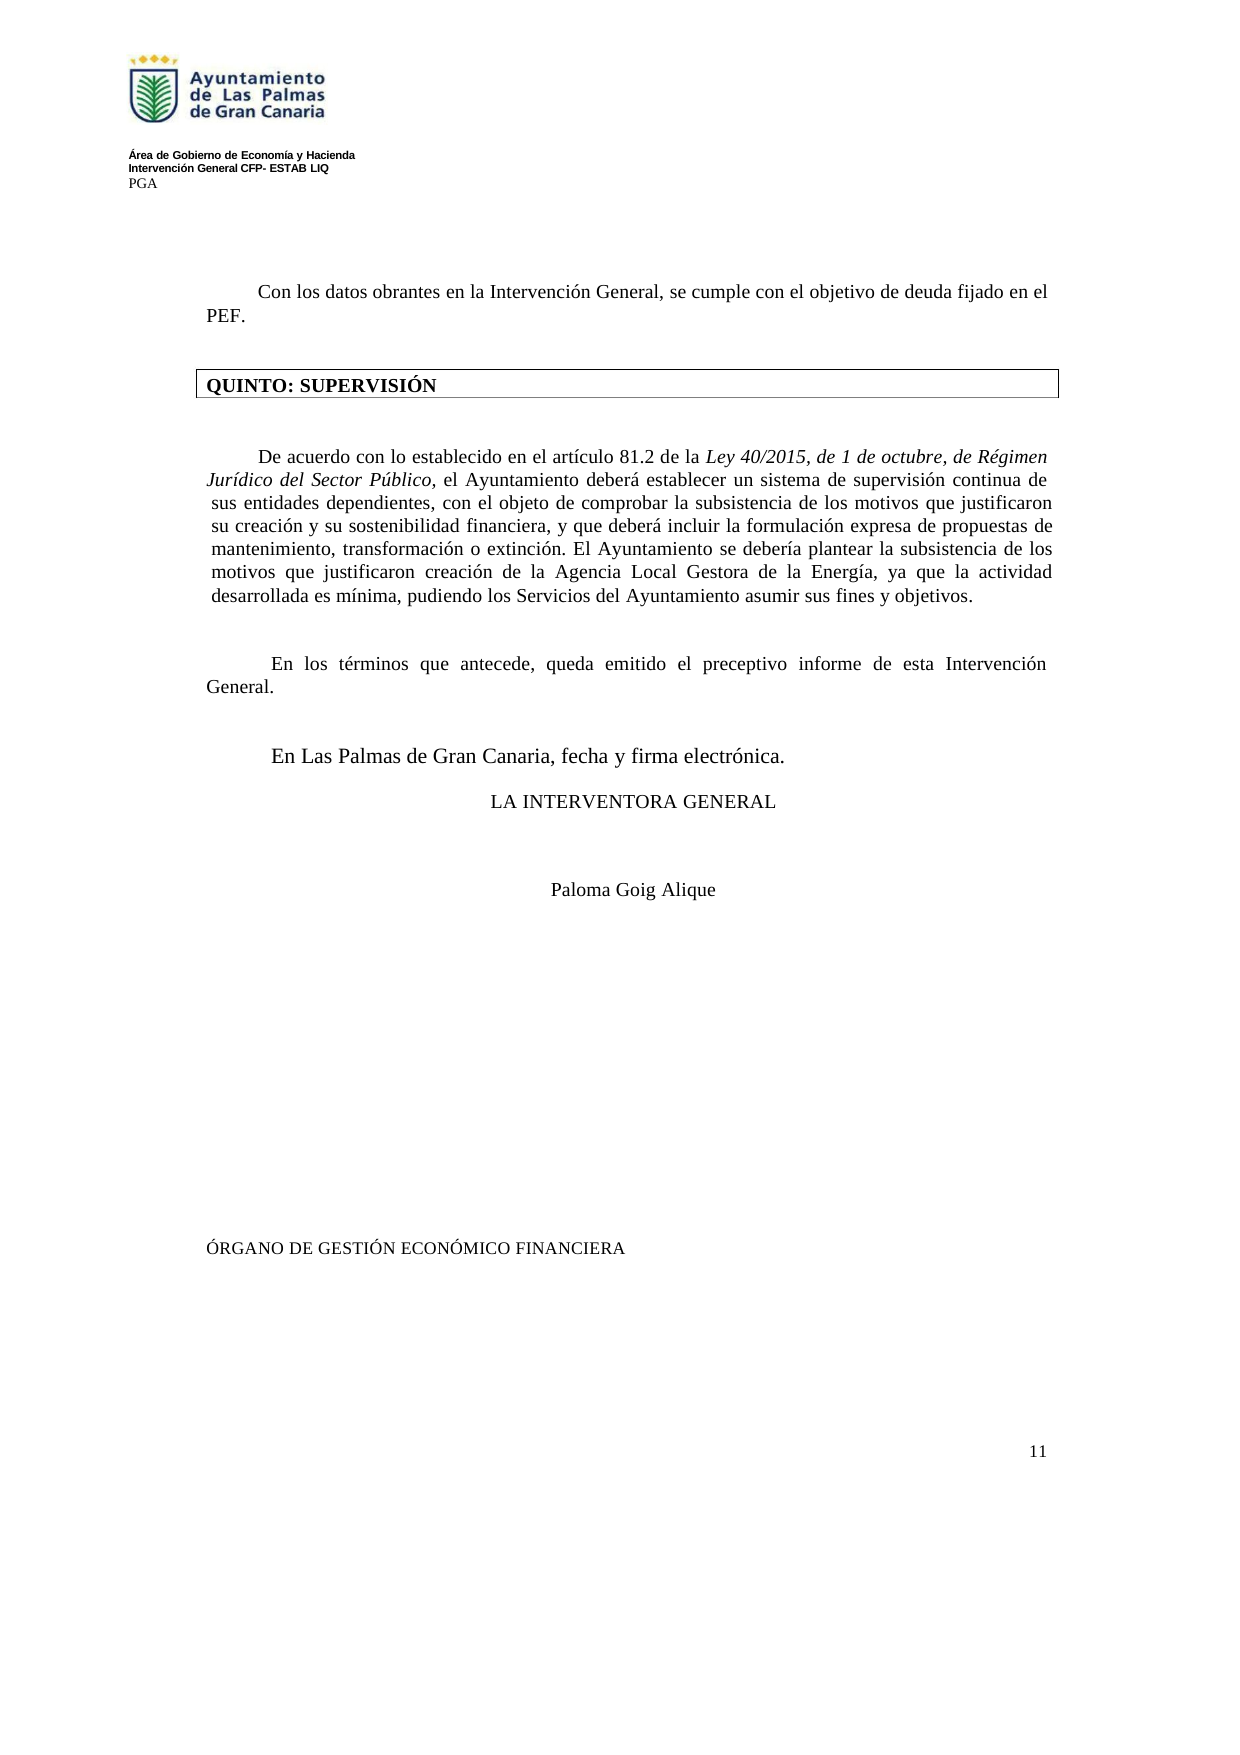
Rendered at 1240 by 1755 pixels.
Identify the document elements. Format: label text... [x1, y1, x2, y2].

text De acuerdo con lo establecido en el artículo 81.2 de la Ley 40/2015, de 1 de octubre, de Régimen Jurídico del Sector Público, el Ayuntamiento deberá establecer un sistema de supervisión continua de sus entidades dependientes, con el objeto de comprobar la subsistencia de los motivos que justificaron su creación y su sostenibilidad financiera, y que deberá incluir la formulación expresa de propuestas de mantenimiento, transformación o extinción. El Ayuntamiento se debería plantear la subsistencia de los motivos que justificaron creación de la Agencia Local Gestora de la Energía, ya que la actividad desarrollada es mínima, pudiendo los Servicios del Ayuntamiento asumir sus fines y objetivos. [206, 445, 1229, 607]
text 11 [1029, 1440, 1229, 1461]
text Área de Gobierno de Economía y Hacienda Intervención General CFP- ESTAB LIQ [128, 149, 357, 175]
text PGA [128, 175, 1229, 192]
text Con los datos obrantes en la Intervención General, se cumple con el objetivo de deuda fijado en el PEF. [206, 280, 1052, 327]
text ÓRGANO DE GESTIÓN ECONÓMICO FINANCIERA [206, 1238, 1229, 1259]
text En los términos que antecede, queda emitido el preceptivo informe de esta Intervención General. [206, 651, 1229, 698]
text Paloma Goig Alique [551, 877, 1229, 901]
text En Las Palmas de Gran Canaria, fecha y firma electrónica. [271, 743, 1229, 768]
text QUINTO: SUPERVISIÓN [1060, 374, 1229, 397]
text LA INTERVENTORA GENERAL [490, 790, 1229, 813]
